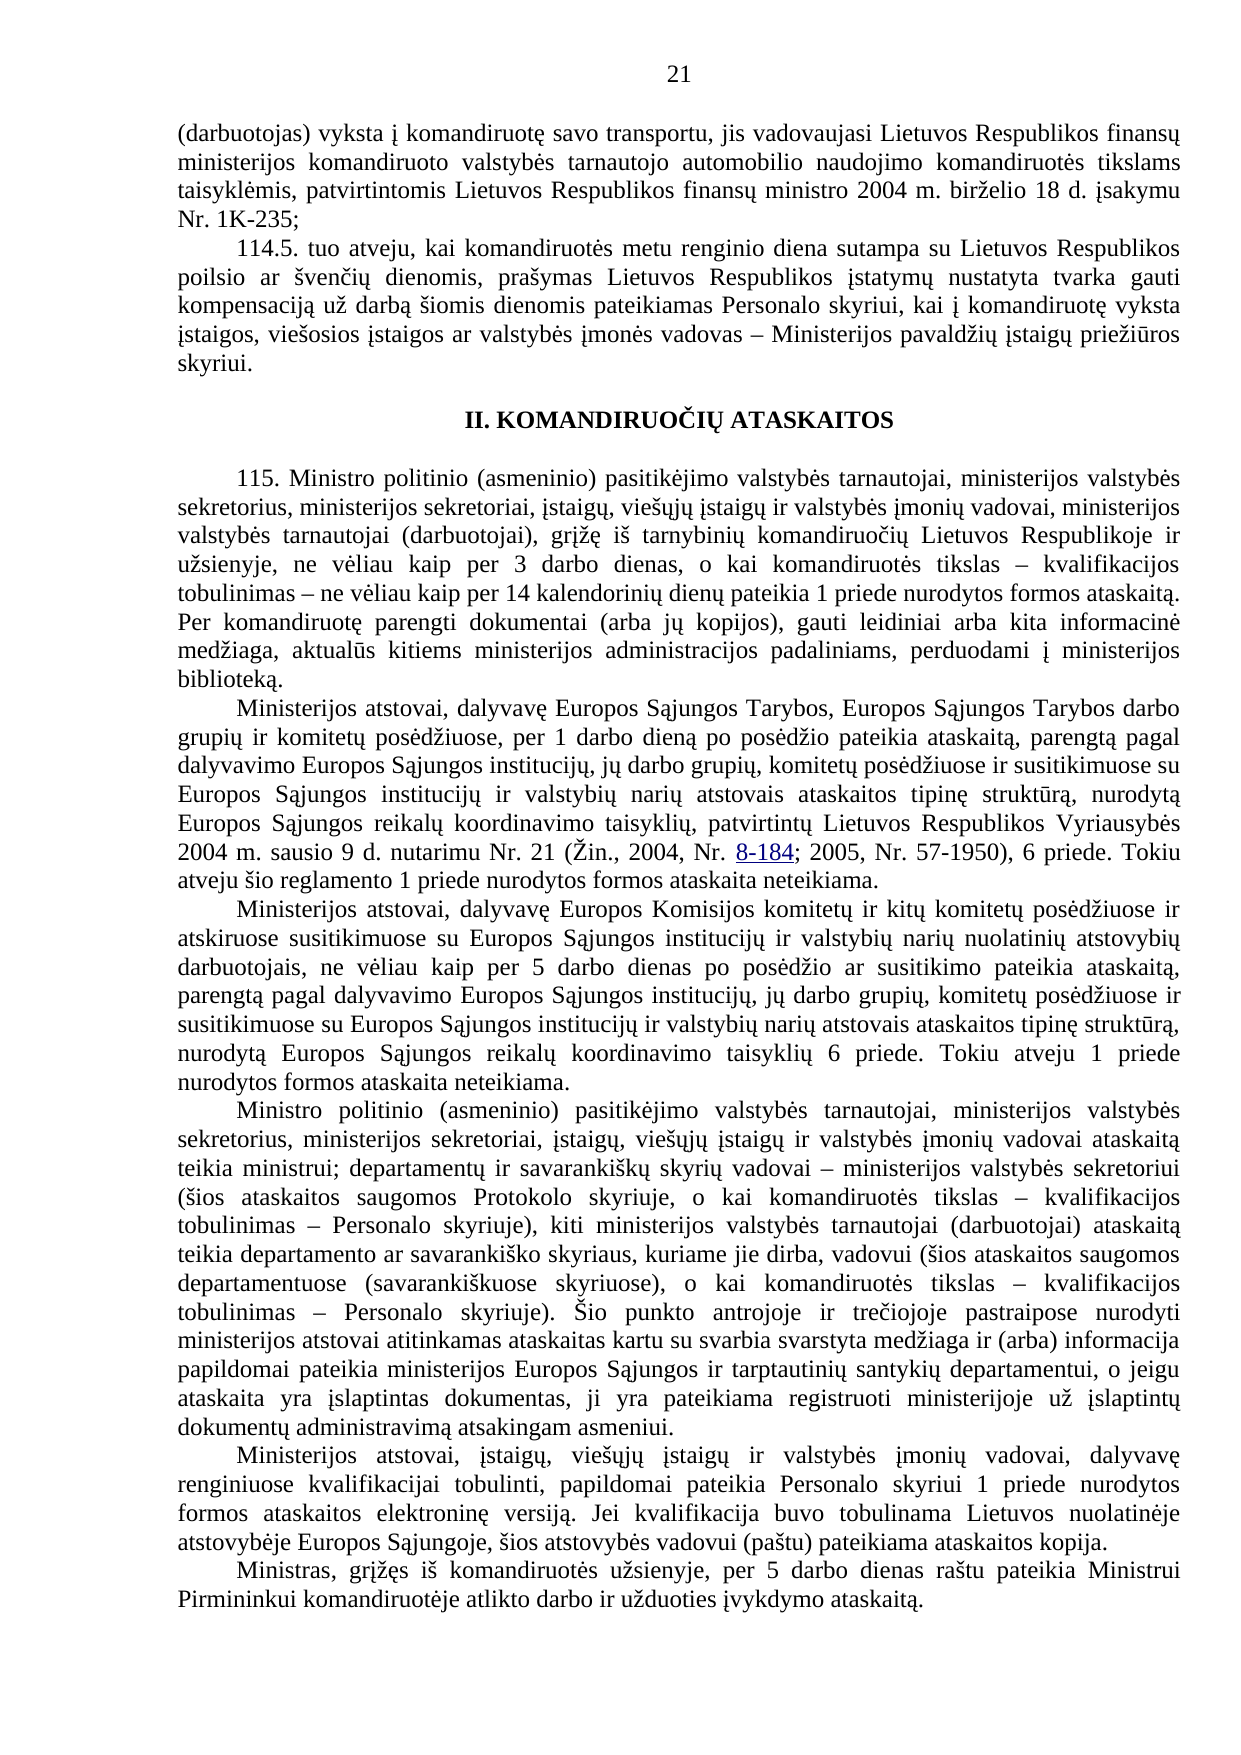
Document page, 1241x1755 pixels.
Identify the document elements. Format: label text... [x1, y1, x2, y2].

text Ministerijos atstovai, įstaigų, viešųjų įstaigų ir valstybės įmonių vadovai, dalyvavę renginiuose kvalifikacijai tobulinti, papildomai pateikia Personalo skyriui 1 priede nurodytos formos ataskaitos elektroninę versiją. Jei kvalifikacija buvo tobulinama Lietuvos nuolatinėje atstovybėje Europos Sąjungoje, šios atstovybės vadovui (paštu) pateikiama ataskaitos kopija. [177, 1441, 1181, 1556]
text Ministerijos atstovai, dalyvavę Europos Komisijos komitetų ir kitų komitetų posėdžiuose ir atskiruose susitikimuose su Europos Sąjungos institucijų ir valstybių narių nuolatinių atstovybių darbuotojais, ne vėliau kaip per 5 darbo dienas po posėdžio ar susitikimo pateikia ataskaitą, parengtą pagal dalyvavimo Europos Sąjungos institucijų, jų darbo grupių, komitetų posėdžiuose ir susitikimuose su Europos Sąjungos institucijų ir valstybių narių atstovais ataskaitos tipinę struktūrą, nurodytą Europos Sąjungos reikalų koordinavimo taisyklių 6 priede. Tokiu atveju 1 priede nurodytos formos ataskaita neteikiama. [177, 894, 1181, 1096]
text Ministro politinio (asmeninio) pasitikėjimo valstybės tarnautojai, ministerijos valstybės sekretorius, ministerijos sekretoriai, įstaigų, viešųjų įstaigų ir valstybės įmonių vadovai ataskaitą teikia ministrui; departamentų ir savarankiškų skyrių vadovai – ministerijos valstybės sekretoriui (šios ataskaitos saugomos Protokolo skyriuje, o kai komandiruotės tikslas – kvalifikacijos tobulinimas – Personalo skyriuje), kiti ministerijos valstybės tarnautojai (darbuotojai) ataskaitą teikia departamento ar savarankiško skyriaus, kuriame jie dirba, vadovui (šios ataskaitos saugomos departamentuose (savarankiškuose skyriuose), o kai komandiruotės tikslas – kvalifikacijos tobulinimas – Personalo skyriuje). Šio punkto antrojoje ir trečiojoje pastraipose nurodyti ministerijos atstovai atitinkamas ataskaitas kartu su svarbia svarstyta medžiaga ir (arba) informacija papildomai pateikia ministerijos Europos Sąjungos ir tarptautinių santykių departamentui, o jeigu ataskaita yra įslaptintas dokumentas, ji yra pateikiama registruoti ministerijoje už įslaptintų dokumentų administravimą atsakingam asmeniui. [177, 1096, 1181, 1441]
text Ministras, grįžęs iš komandiruotės užsienyje, per 5 darbo dienas raštu pateikia Ministrui Pirmininkui komandiruotėje atlikto darbo ir užduoties įvykdymo ataskaitą. [177, 1556, 1181, 1613]
text Ministerijos atstovai, dalyvavę Europos Sąjungos Tarybos, Europos Sąjungos Tarybos darbo grupių ir komitetų posėdžiuose, per 1 darbo dieną po posėdžio pateikia ataskaitą, parengtą pagal dalyvavimo Europos Sąjungos institucijų, jų darbo grupių, komitetų posėdžiuose ir susitikimuose su Europos Sąjungos institucijų ir valstybių narių atstovais ataskaitos tipinę struktūrą, nurodytą Europos Sąjungos reikalų koordinavimo taisyklių, patvirtintų Lietuvos Respublikos Vyriausybės 2004 m. sausio 9 d. nutarimu Nr. 21 (Žin., 2004, Nr. 8-184; 2005, Nr. 57-1950), 6 priede. Tokiu atveju šio reglamento 1 priede nurodytos formos ataskaita neteikiama. [177, 693, 1181, 894]
text (darbuotojas) vyksta į komandiruotę savo transportu, jis vadovaujasi Lietuvos Respublikos finansų ministerijos komandiruoto valstybės tarnautojo automobilio naudojimo komandiruotės tikslams taisyklėmis, patvirtintomis Lietuvos Respublikos finansų ministro 2004 m. birželio 18 d. įsakymu Nr. 1K-235; [177, 118, 1181, 233]
text 115. Ministro politinio (asmeninio) pasitikėjimo valstybės tarnautojai, ministerijos valstybės sekretorius, ministerijos sekretoriai, įstaigų, viešųjų įstaigų ir valstybės įmonių vadovai, ministerijos valstybės tarnautojai (darbuotojai), grįžę iš tarnybinių komandiruočių Lietuvos Respublikoje ir užsienyje, ne vėliau kaip per 3 darbo dienas, o kai komandiruotės tikslas – kvalifikacijos tobulinimas – ne vėliau kaip per 14 kalendorinių dienų pateikia 1 priede nurodytos formos ataskaitą. Per komandiruotę parengti dokumentai (arba jų kopijos), gauti leidiniai arba kita informacinė medžiaga, aktualūs kitiems ministerijos administracijos padaliniams, perduodami į ministerijos biblioteką. [177, 463, 1181, 693]
text 114.5. tuo atveju, kai komandiruotės metu renginio diena sutampa su Lietuvos Respublikos poilsio ar švenčių dienomis, prašymas Lietuvos Respublikos įstatymų nustatyta tvarka gauti kompensaciją už darbą šiomis dienomis pateikiamas Personalo skyriui, kai į komandiruotę vyksta įstaigos, viešosios įstaigos ar valstybės įmonės vadovas – Ministerijos pavaldžių įstaigų priežiūros skyriui. [177, 233, 1181, 377]
text II. KOMANDIRUOČIŲ ATASKAITOS [177, 406, 1181, 434]
